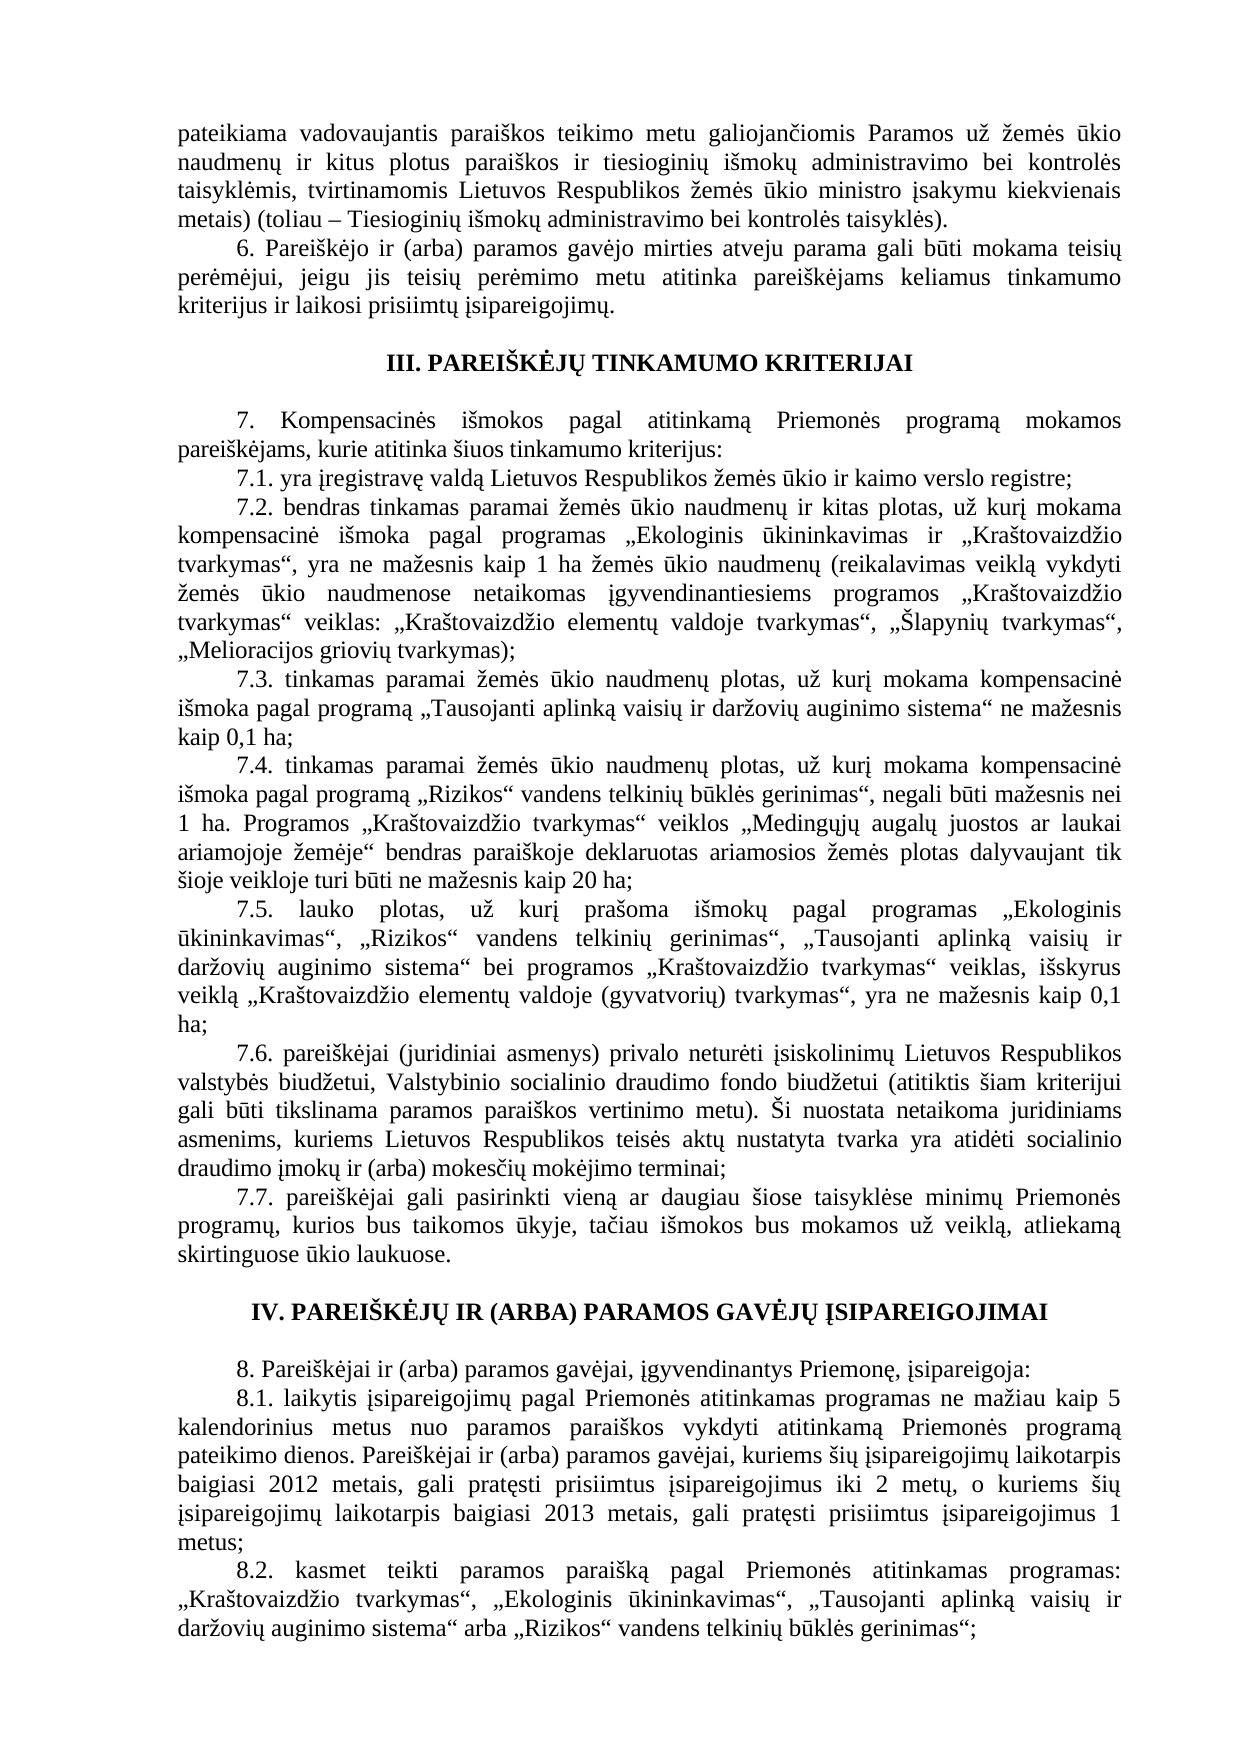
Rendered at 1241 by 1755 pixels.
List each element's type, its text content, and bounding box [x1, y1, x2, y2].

text 8.2. kasmet teikti paramos paraišką pagal Priemonės atitinkamas programas: „Kraštovaizdžio tvarkymas“, „Ekologinis ūkininkavimas“, „Tausojanti aplinką vaisių ir daržovių auginimo sistema“ arba „Rizikos“ vandens telkinių būklės gerinimas“; [177, 1556, 1122, 1642]
text pateikiama vadovaujantis paraiškos teikimo metu galiojančiomis Paramos už žemės ūkio naudmenų ir kitus plotus paraiškos ir tiesioginių išmokų administravimo bei kontrolės taisyklėmis, tvirtinamomis Lietuvos Respublikos žemės ūkio ministro įsakymu kiekvienais metais) (toliau – Tiesioginių išmokų administravimo bei kontrolės taisyklės). [177, 118, 1122, 233]
text 7.2. bendras tinkamas paramai žemės ūkio naudmenų ir kitas plotas, už kurį mokama kompensacinė išmoka pagal programas „Ekologinis ūkininkavimas ir „Kraštovaizdžio tvarkymas“, yra ne mažesnis kaip 1 ha žemės ūkio naudmenų (reikalavimas veiklą vykdyti žemės ūkio naudmenose netaikomas įgyvendinantiesiems programos „Kraštovaizdžio tvarkymas“ veiklas: „Kraštovaizdžio elementų valdoje tvarkymas“, „Šlapynių tvarkymas“, „Melioracijos griovių tvarkymas); [177, 492, 1122, 664]
text 7.4. tinkamas paramai žemės ūkio naudmenų plotas, už kurį mokama kompensacinė išmoka pagal programą „Rizikos“ vandens telkinių būklės gerinimas“, negali būti mažesnis nei 1 ha. Programos „Kraštovaizdžio tvarkymas“ veiklos „Medingųjų augalų juostos ar laukai ariamojoje žemėje“ bendras paraiškoje deklaruotas ariamosios žemės plotas dalyvaujant tik šioje veikloje turi būti ne mažesnis kaip 20 ha; [177, 751, 1122, 894]
text 7. Kompensacinės išmokos pagal atitinkamą Priemonės programą mokamos pareiškėjams, kurie atitinka šiuos tinkamumo kriterijus: [177, 406, 1122, 463]
text 7.3. tinkamas paramai žemės ūkio naudmenų plotas, už kurį mokama kompensacinė išmoka pagal programą „Tausojanti aplinką vaisių ir daržovių auginimo sistema“ ne mažesnis kaip 0,1 ha; [177, 664, 1122, 751]
text 8.1. laikytis įsipareigojimų pagal Priemonės atitinkamas programas ne mažiau kaip 5 kalendorinius metus nuo paramos paraiškos vykdyti atitinkamą Priemonės programą pateikimo dienos. Pareiškėjai ir (arba) paramos gavėjai, kuriems šių įsipareigojimų laikotarpis baigiasi 2012 metais, gali pratęsti prisiimtus įsipareigojimus iki 2 metų, o kuriems šių įsipareigojimų laikotarpis baigiasi 2013 metais, gali pratęsti prisiimtus įsipareigojimus 1 metus; [177, 1383, 1122, 1556]
text III. PAREIŠKĖJŲ TINKAMUMO KRITERIJAI [177, 348, 1122, 377]
text IV. PAREIŠKĖJŲ IR (ARBA) PARAMOS GAVĖJŲ ĮSIPAREIGOJIMAI [177, 1297, 1122, 1326]
text 8. Pareiškėjai ir (arba) paramos gavėjai, įgyvendinantys Priemonę, įsipareigoja: [177, 1354, 1122, 1383]
text 7.6. pareiškėjai (juridiniai asmenys) privalo neturėti įsiskolinimų Lietuvos Respublikos valstybės biudžetui, Valstybinio socialinio draudimo fondo biudžetui (atitiktis šiam kriterijui gali būti tikslinama paramos paraiškos vertinimo metu). Ši nuostata netaikoma juridiniams asmenims, kuriems Lietuvos Respublikos teisės aktų nustatyta tvarka yra atidėti socialinio draudimo įmokų ir (arba) mokesčių mokėjimo terminai; [177, 1038, 1122, 1182]
text 7.1. yra įregistravę valdą Lietuvos Respublikos žemės ūkio ir kaimo verslo registre; [177, 463, 1122, 492]
text 6. Pareiškėjo ir (arba) paramos gavėjo mirties atveju parama gali būti mokama teisių perėmėjui, jeigu jis teisių perėmimo metu atitinka pareiškėjams keliamus tinkamumo kriterijus ir laikosi prisiimtų įsipareigojimų. [177, 233, 1122, 319]
text 7.7. pareiškėjai gali pasirinkti vieną ar daugiau šiose taisyklėse minimų Priemonės programų, kurios bus taikomos ūkyje, tačiau išmokos bus mokamos už veiklą, atliekamą skirtinguose ūkio laukuose. [177, 1182, 1122, 1268]
text 7.5. lauko plotas, už kurį prašoma išmokų pagal programas „Ekologinis ūkininkavimas“, „Rizikos“ vandens telkinių gerinimas“, „Tausojanti aplinką vaisių ir daržovių auginimo sistema“ bei programos „Kraštovaizdžio tvarkymas“ veiklas, išskyrus veiklą „Kraštovaizdžio elementų valdoje (gyvatvorių) tvarkymas“, yra ne mažesnis kaip 0,1 ha; [177, 894, 1122, 1038]
